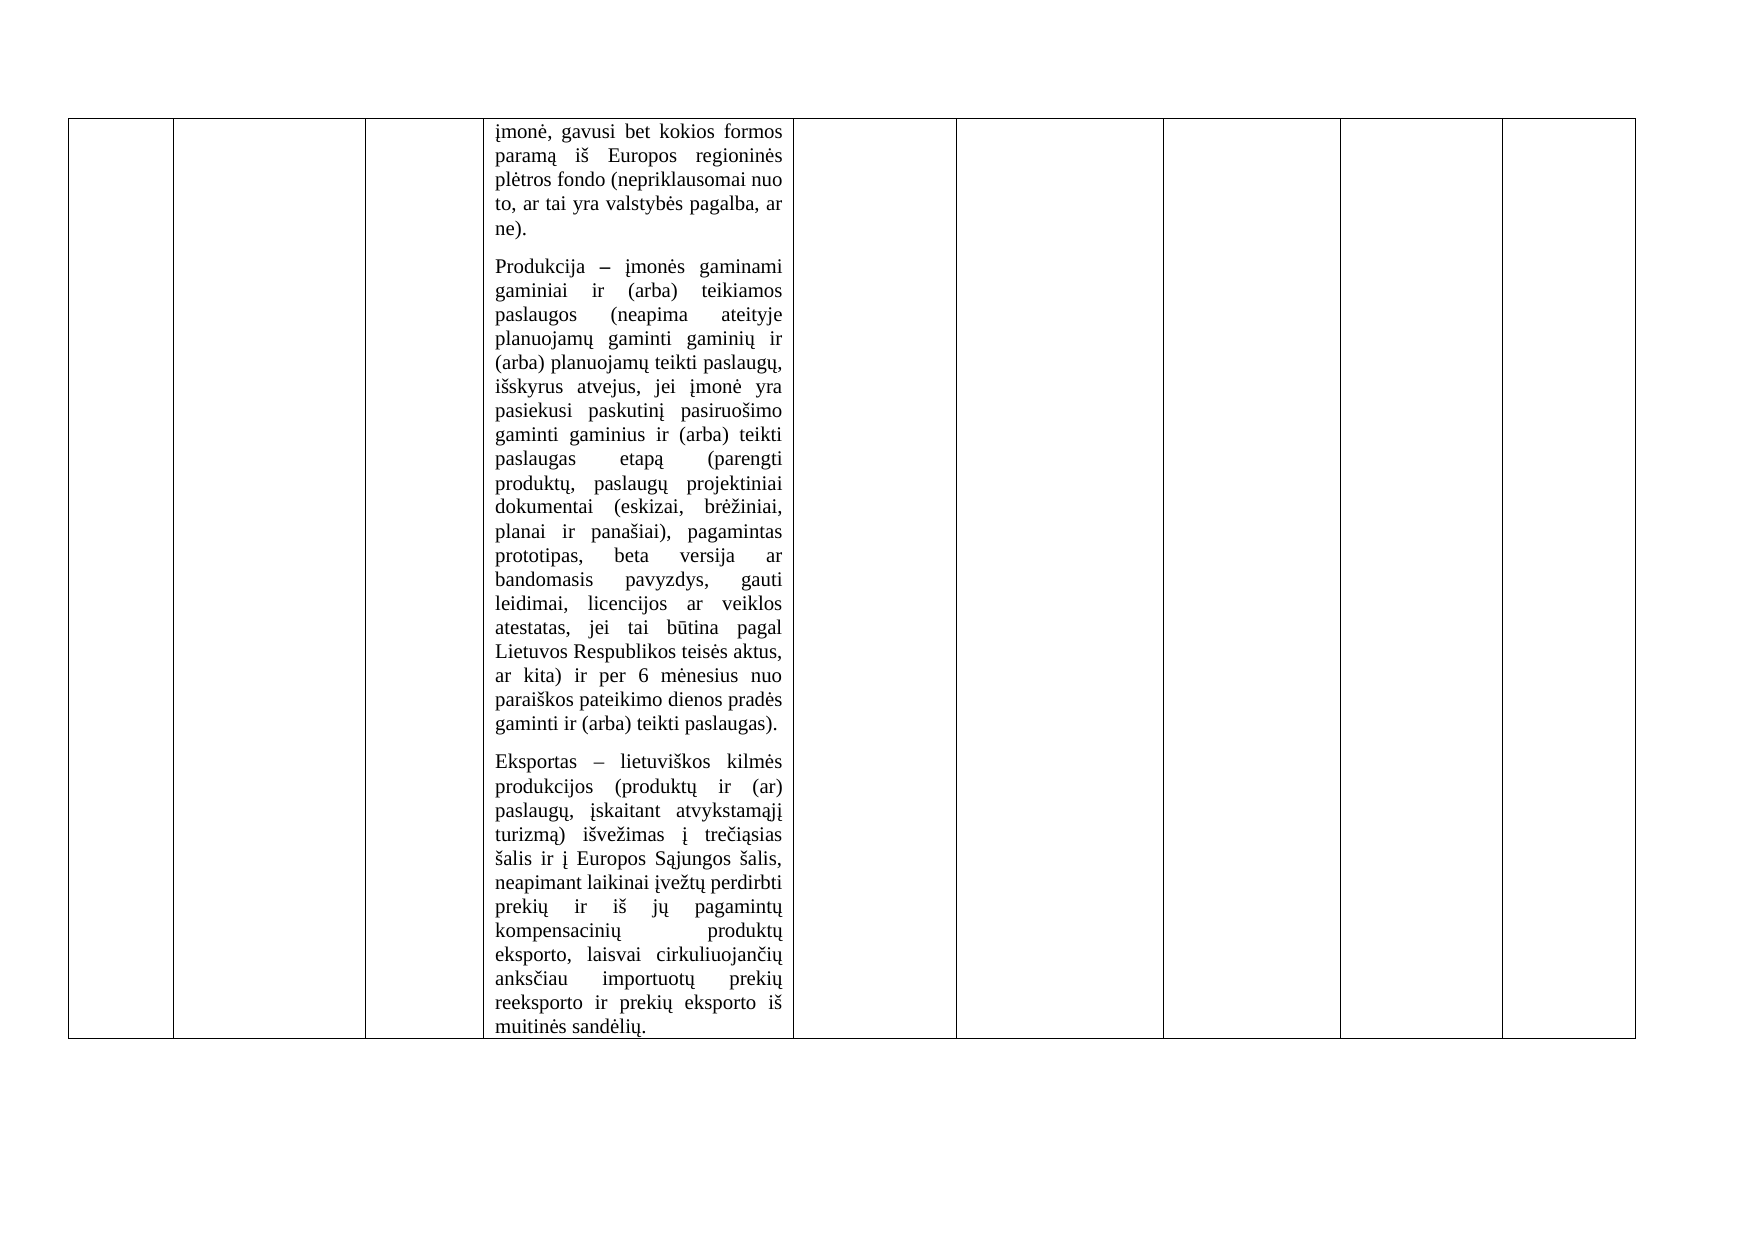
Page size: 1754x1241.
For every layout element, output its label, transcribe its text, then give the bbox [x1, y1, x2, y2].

table_cell [69, 119, 173, 1038]
table_cell įmonė, gavusi bet kokios formos paramą iš Europos regioninės plėtros fondo (nepriklausomai nuo to, ar tai yra valstybės pagalba, ar ne). Produkcija – įmonės gaminami gaminiai ir (arba) teikiamos paslaugos (neapima ateityje planuojamų gaminti gaminių ir (arba) planuojamų teikti paslaugų, išskyrus atvejus, jei įmonė yra pasiekusi paskutinį pasiruošimo gaminti gaminius ir (arba) teikti paslaugas etapą (parengti produktų, paslaugų projektiniai dokumentai (eskizai, brėžiniai, planai ir panašiai), pagamintas prototipas, beta versija ar bandomasis pavyzdys, gauti leidimai, licencijos ar veiklos atestatas, jei tai būtina pagal Lietuvos Respublikos teisės aktus, ar kita) ir per 6 mėnesius nuo paraiškos pateikimo dienos pradės gaminti ir (arba) teikti paslaugas). Eksportas – lietuviškos kilmės produkcijos (produktų ir (ar) paslaugų, įskaitant atvykstamąjį turizmą) išvežimas į trečiąsias šalis ir į Europos Sąjungos šalis, neapimant laikinai įvežtų perdirbti prekių ir iš jų pagamintų kompensacinių produktų eksporto, laisvai cirkuliuojančių anksčiau importuotų prekių reeksporto ir prekių eksporto iš muitinės sandėlių. [484, 119, 793, 1038]
table_cell [1341, 119, 1502, 1038]
table_cell [957, 119, 1163, 1038]
table_cell [794, 119, 956, 1038]
table_cell [1503, 119, 1635, 1038]
table_cell [366, 119, 483, 1038]
table_cell [174, 119, 365, 1038]
table_cell [1164, 119, 1340, 1038]
